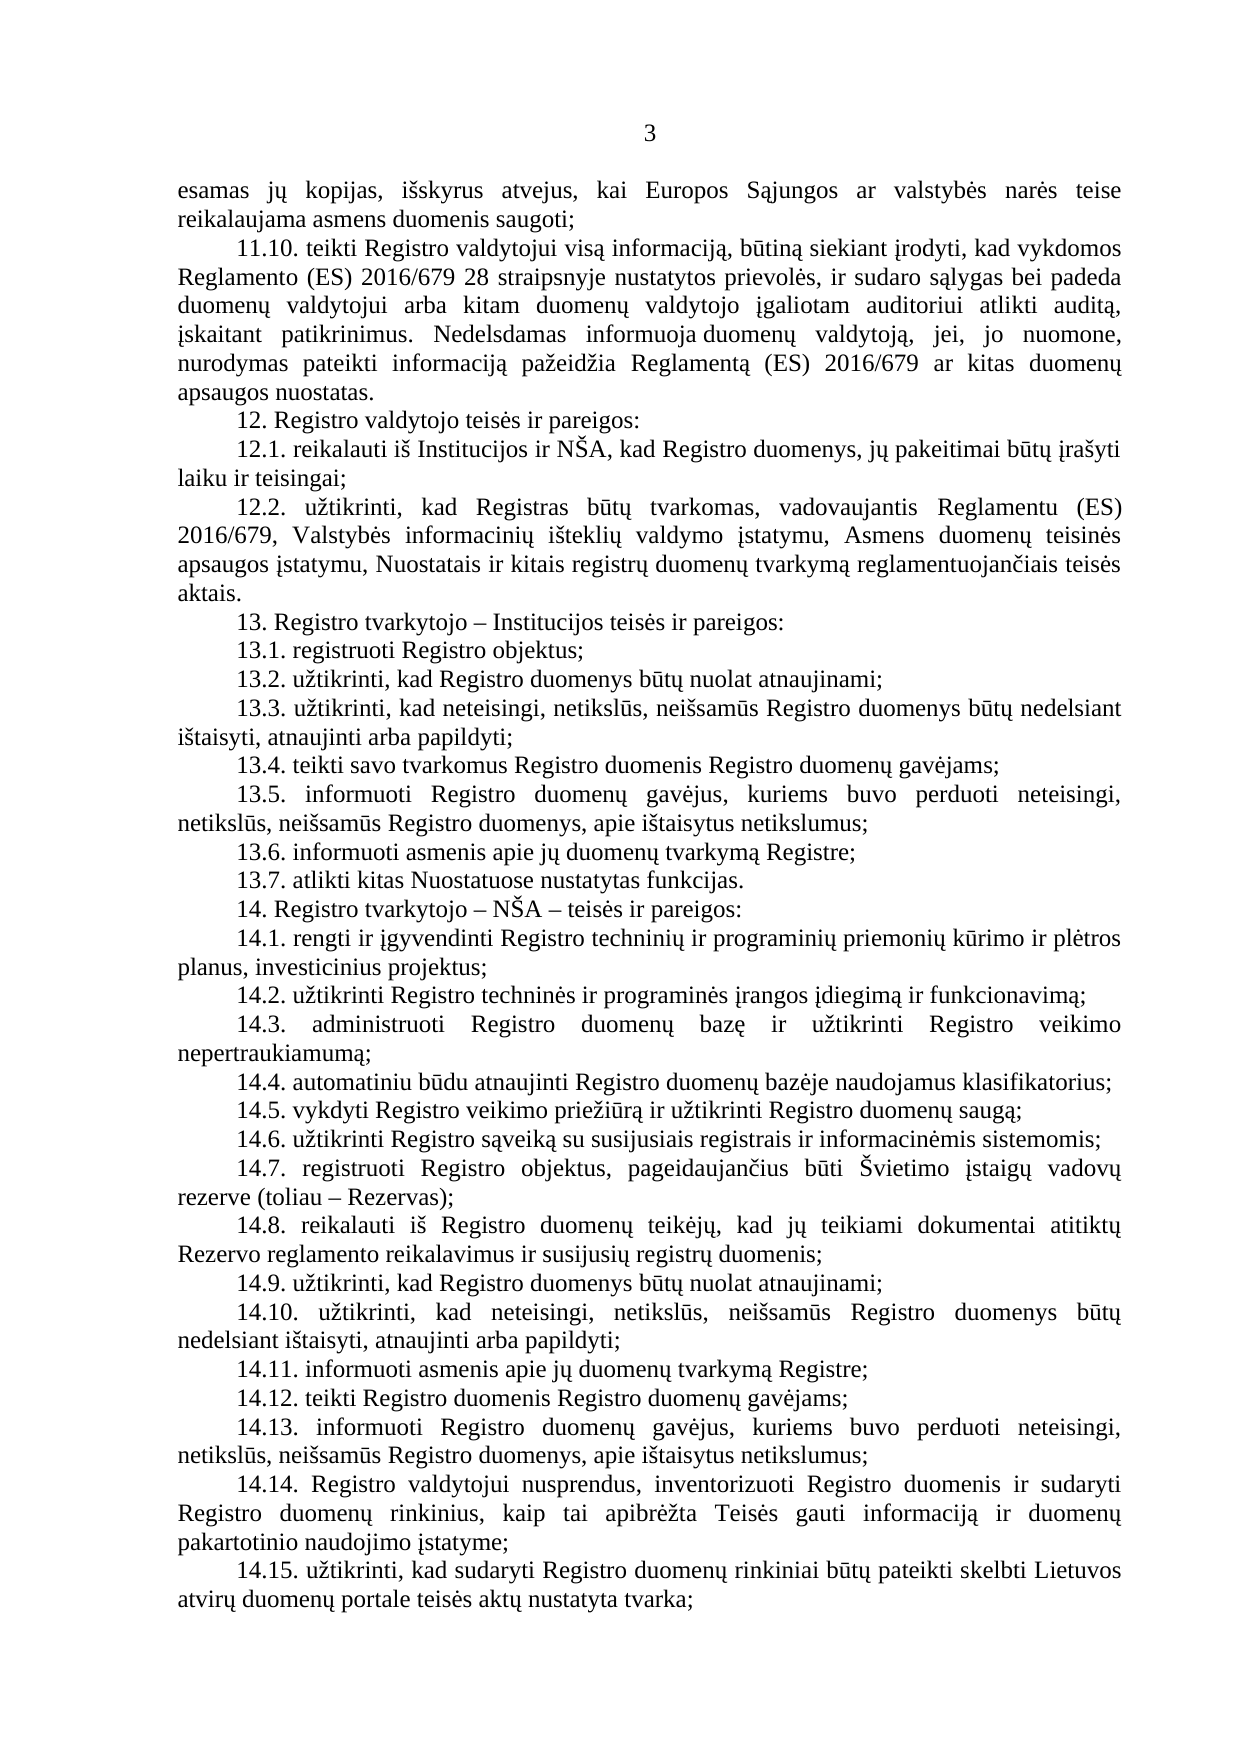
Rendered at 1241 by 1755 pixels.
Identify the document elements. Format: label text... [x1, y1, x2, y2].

text 14.6. užtikrinti Registro sąveiką su susijusiais registrais ir informacinėmis sistemomis; [177, 1124, 1122, 1153]
text 12. Registro valdytojo teisės ir pareigos: [177, 406, 1122, 434]
text 11.10. teikti Registro valdytojui visą informaciją, būtiną siekiant įrodyti, kad vykdomos Reglamento (ES) 2016/679 28 straipsnyje nustatytos prievolės, ir sudaro sąlygas bei padeda duomenų valdytojui arba kitam duomenų valdytojo įgaliotam auditoriui atlikti auditą, įskaitant patikrinimus. Nedelsdamas informuoja duomenų valdytoją, jei, jo nuomone, nurodymas pateikti informaciją pažeidžia Reglamentą (ES) 2016/679 ar kitas duomenų apsaugos nuostatas. [177, 233, 1122, 406]
text 14.7. registruoti Registro objektus, pageidaujančius būti Švietimo įstaigų vadovų rezerve (toliau – Rezervas); [177, 1153, 1122, 1211]
text 13.6. informuoti asmenis apie jų duomenų tvarkymą Registre; [177, 837, 1122, 866]
text 13.5. informuoti Registro duomenų gavėjus, kuriems buvo perduoti neteisingi, netikslūs, neišsamūs Registro duomenys, apie ištaisytus netikslumus; [177, 779, 1122, 837]
text 13. Registro tvarkytojo – Institucijos teisės ir pareigos: [177, 607, 1122, 636]
text 13.4. teikti savo tvarkomus Registro duomenis Registro duomenų gavėjams; [177, 751, 1122, 779]
text 13.7. atlikti kitas Nuostatuose nustatytas funkcijas. [177, 866, 1122, 894]
text 14. Registro tvarkytojo – NŠA – teisės ir pareigos: [177, 894, 1122, 923]
text esamas jų kopijas, išskyrus atvejus, kai Europos Sąjungos ar valstybės narės teise reikalaujama asmens duomenis saugoti; [177, 176, 1122, 233]
text 14.10. užtikrinti, kad neteisingi, netikslūs, neišsamūs Registro duomenys būtų nedelsiant ištaisyti, atnaujinti arba papildyti; [177, 1297, 1122, 1354]
text 14.15. užtikrinti, kad sudaryti Registro duomenų rinkiniai būtų pateikti skelbti Lietuvos atvirų duomenų portale teisės aktų nustatyta tvarka; [177, 1556, 1122, 1613]
text 14.11. informuoti asmenis apie jų duomenų tvarkymą Registre; [177, 1354, 1122, 1383]
text 14.8. reikalauti iš Registro duomenų teikėjų, kad jų teikiami dokumentai atitiktų Rezervo reglamento reikalavimus ir susijusių registrų duomenis; [177, 1211, 1122, 1268]
text 14.3. administruoti Registro duomenų bazę ir užtikrinti Registro veikimo nepertraukiamumą; [177, 1009, 1122, 1067]
text 12.1. reikalauti iš Institucijos ir NŠA, kad Registro duomenys, jų pakeitimai būtų įrašyti laiku ir teisingai; [177, 434, 1122, 492]
text 13.1. registruoti Registro objektus; [177, 636, 1122, 664]
text 13.3. užtikrinti, kad neteisingi, netikslūs, neišsamūs Registro duomenys būtų nedelsiant ištaisyti, atnaujinti arba papildyti; [177, 693, 1122, 751]
text 14.12. teikti Registro duomenis Registro duomenų gavėjams; [177, 1383, 1122, 1412]
text 14.13. informuoti Registro duomenų gavėjus, kuriems buvo perduoti neteisingi, netikslūs, neišsamūs Registro duomenys, apie ištaisytus netikslumus; [177, 1412, 1122, 1469]
text 14.1. rengti ir įgyvendinti Registro techninių ir programinių priemonių kūrimo ir plėtros planus, investicinius projektus; [177, 923, 1122, 981]
text 14.4. automatiniu būdu atnaujinti Registro duomenų bazėje naudojamus klasifikatorius; [177, 1067, 1122, 1096]
text 13.2. užtikrinti, kad Registro duomenys būtų nuolat atnaujinami; [177, 664, 1122, 693]
text 14.5. vykdyti Registro veikimo priežiūrą ir užtikrinti Registro duomenų saugą; [177, 1096, 1122, 1124]
text 12.2. užtikrinti, kad Registras būtų tvarkomas, vadovaujantis Reglamentu (ES) 2016/679, Valstybės informacinių išteklių valdymo įstatymu, Asmens duomenų teisinės apsaugos įstatymu, Nuostatais ir kitais registrų duomenų tvarkymą reglamentuojančiais teisės aktais. [177, 492, 1122, 607]
text 14.2. užtikrinti Registro techninės ir programinės įrangos įdiegimą ir funkcionavimą; [177, 981, 1122, 1009]
text 14.14. Registro valdytojui nusprendus, inventorizuoti Registro duomenis ir sudaryti Registro duomenų rinkinius, kaip tai apibrėžta Teisės gauti informaciją ir duomenų pakartotinio naudojimo įstatyme; [177, 1469, 1122, 1556]
text 14.9. užtikrinti, kad Registro duomenys būtų nuolat atnaujinami; [177, 1268, 1122, 1297]
